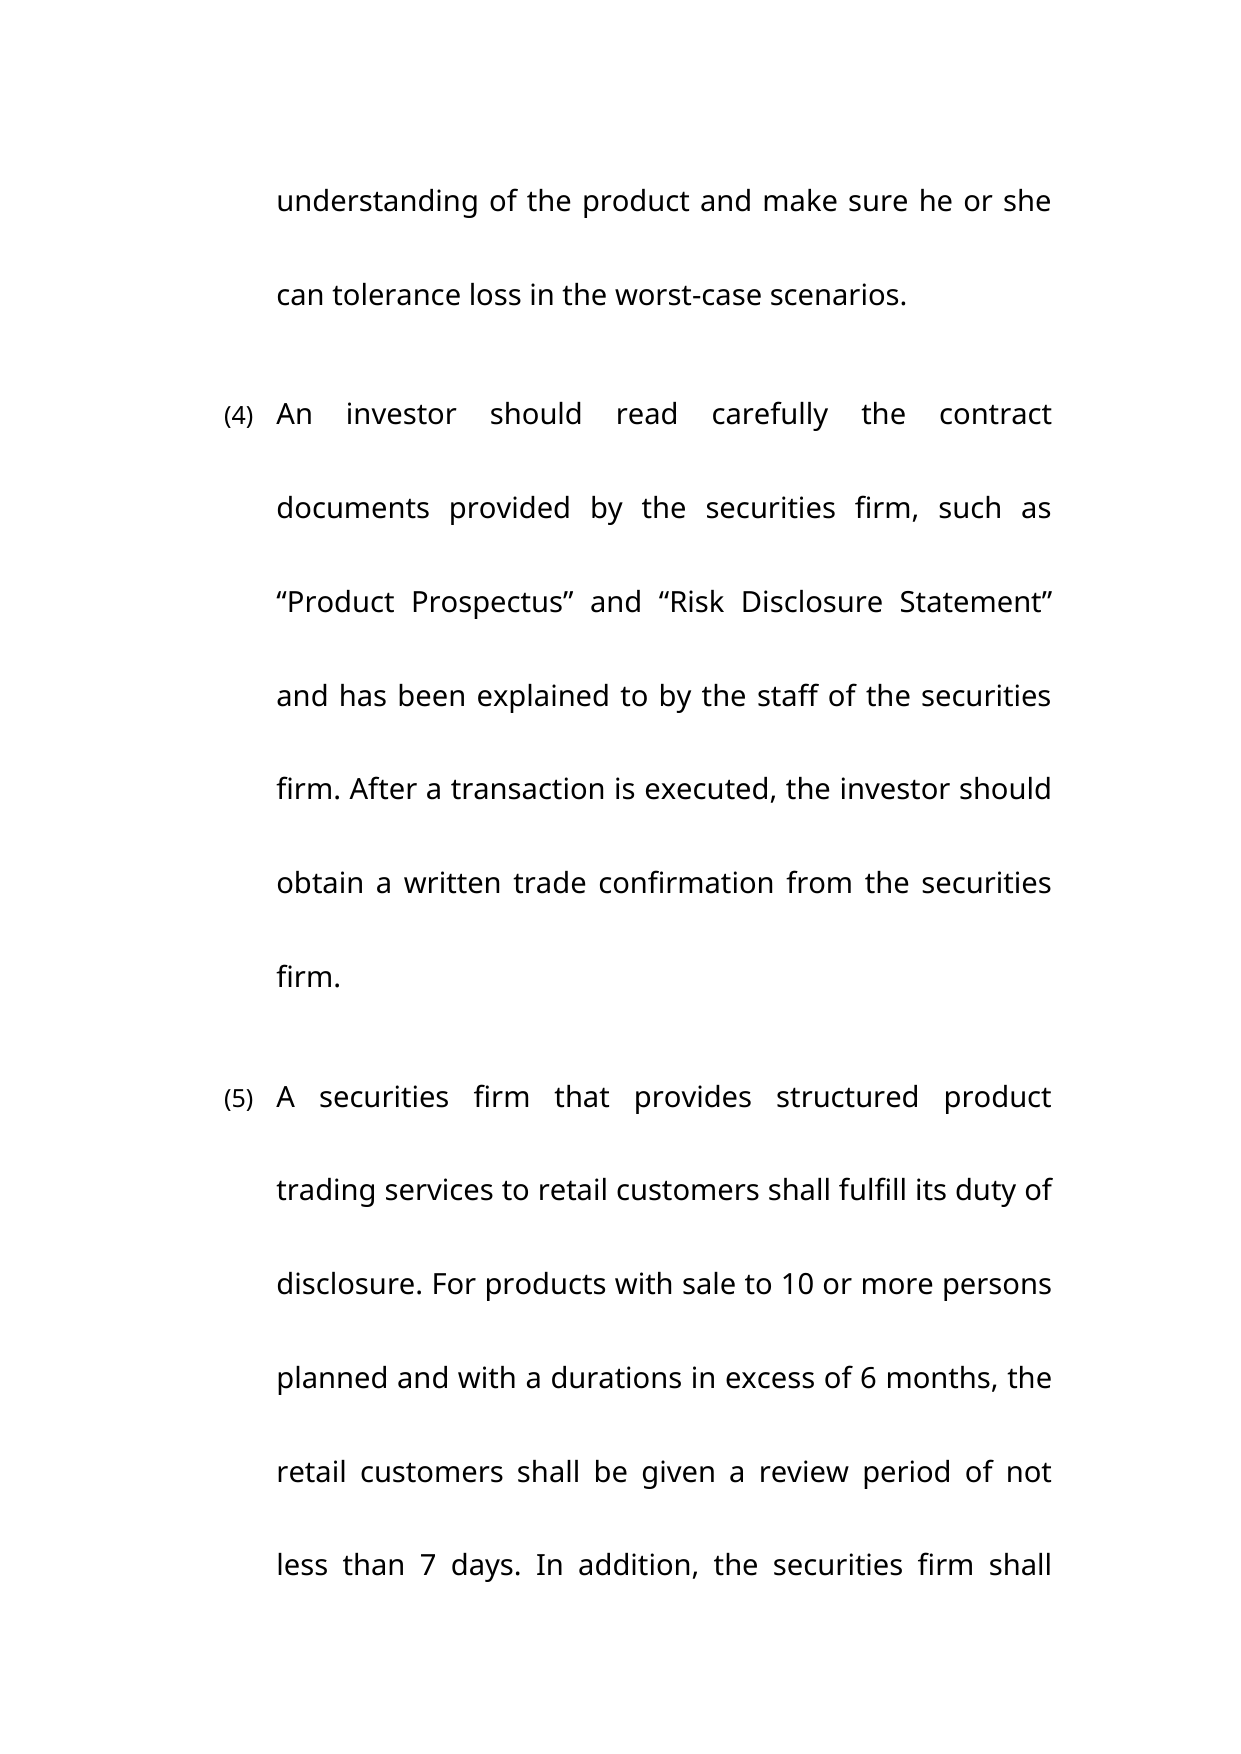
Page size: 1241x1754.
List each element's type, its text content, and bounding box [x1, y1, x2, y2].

list An investor should read carefully the contract documents provided by the securities firm, such as “Product Prospectus” and “Risk Disclosure Statement” and has been explained to by the staff of the securities firm. After a transaction is executed, the investor should obtain a written trade confirmation from the securities firm. [224, 372, 1053, 997]
list A securities firm that provides structured product trading services to retail customers shall fulfill its duty of disclosure. For products with sale to 10 or more persons planned and with a durations in excess of 6 months, the retail customers shall be given a review period of not less than 7 days. In addition, the securities firm shall [224, 1054, 1053, 1585]
list understanding of the product and make sure he or she can tolerance loss in the worst-case scenarios. [224, 158, 1053, 314]
